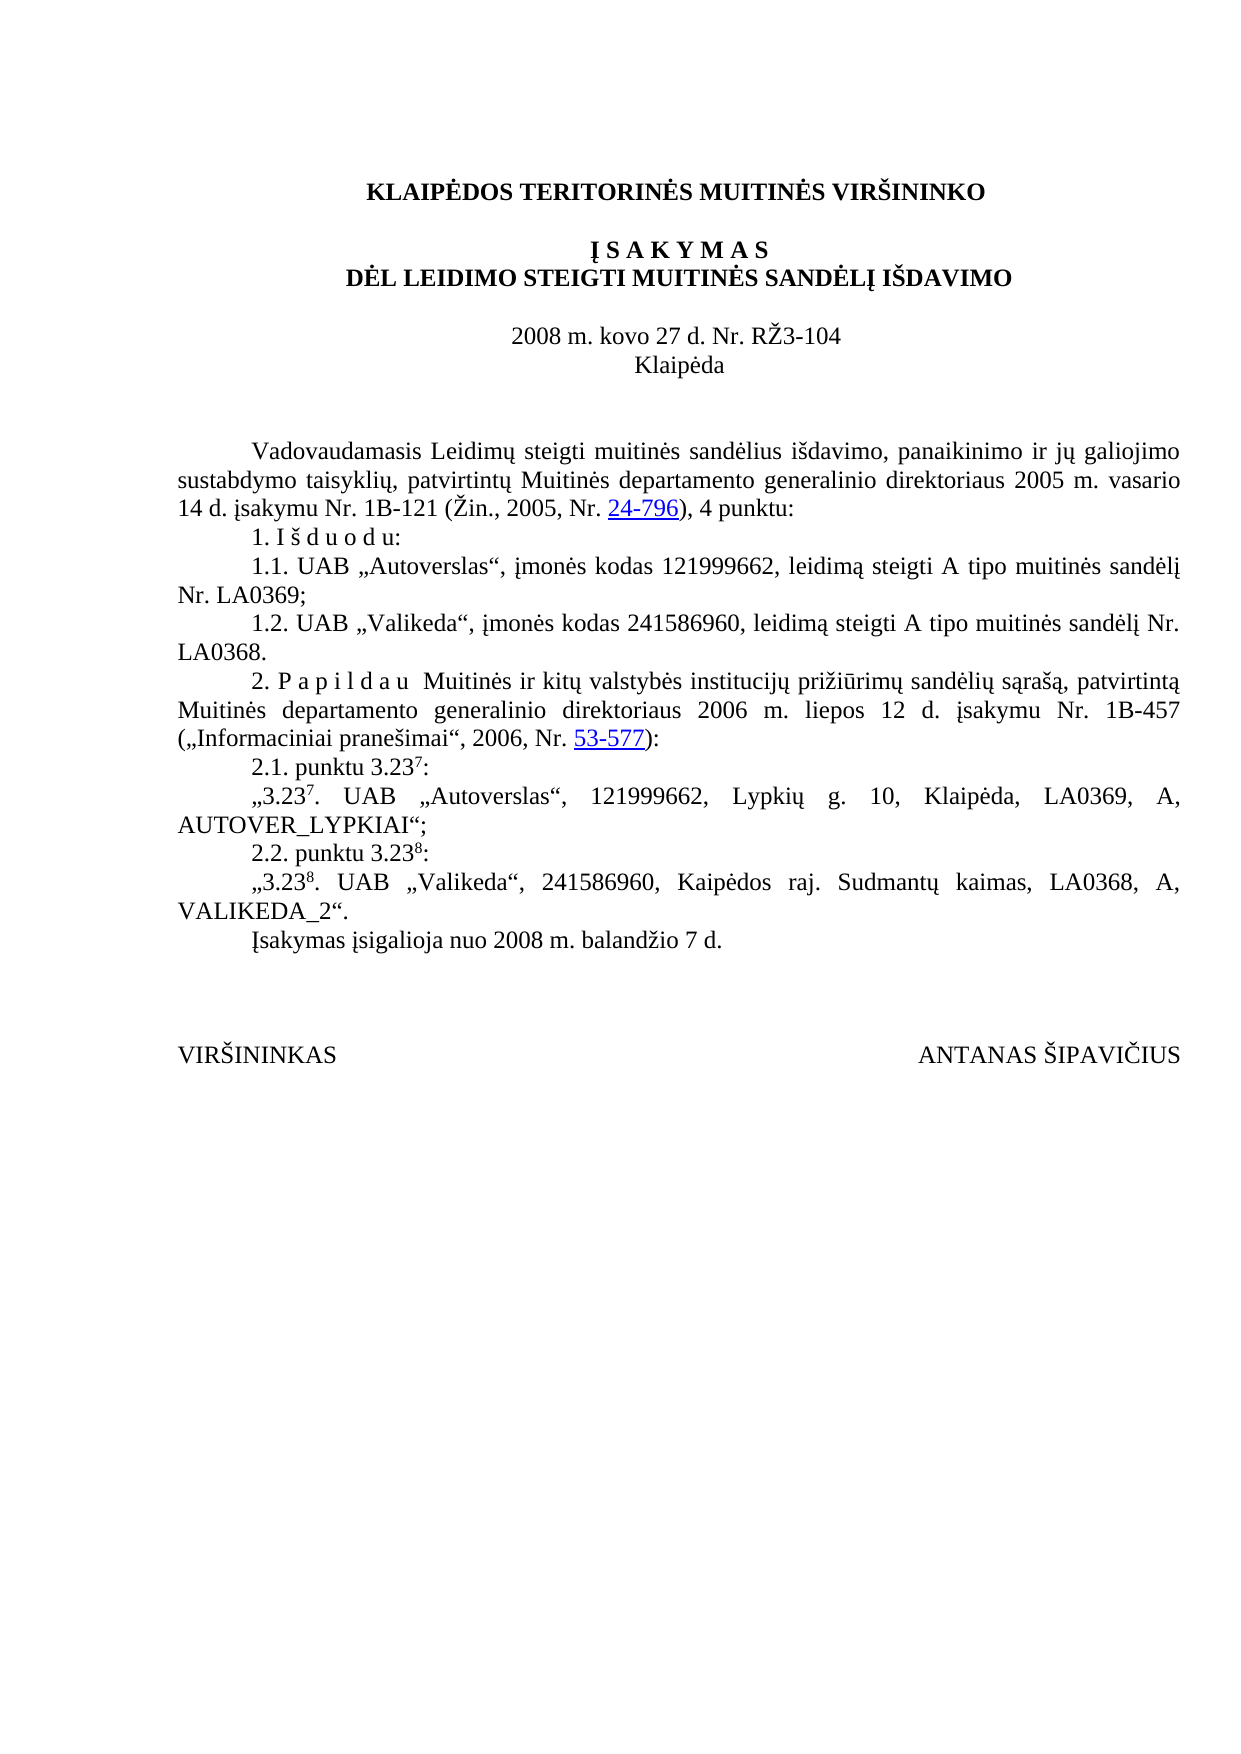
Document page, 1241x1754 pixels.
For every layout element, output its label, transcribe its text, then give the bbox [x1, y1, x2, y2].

text 2. Papildau Muitinės ir kitų valstybės institucijų prižiūrimų sandėlių sąrašą, patvirtintą Muitinės departamento generalinio direktoriaus 2006 m. liepos 12 d. įsakymu Nr. 1B-457 („Informaciniai pranešimai“, 2006, Nr. 53-577): [177, 666, 1181, 752]
text „3.238. UAB „Valikeda“, 241586960, Kaipėdos raj. Sudmantų kaimas, LA0368, A, VALIKEDA_2“. [177, 867, 1181, 925]
text Vadovaudamasis Leidimų steigti muitinės sandėlius išdavimo, panaikinimo ir jų galiojimo sustabdymo taisyklių, patvirtintų Muitinės departamento generalinio direktoriaus 2005 m. vasario 14 d. įsakymu Nr. 1B-121 (Žin., 2005, Nr. 24-796), 4 punktu: [177, 436, 1181, 522]
text 1. Išduodu: [177, 522, 1181, 551]
text Įsakymas įsigalioja nuo 2008 m. balandžio 7 d. [177, 925, 1181, 953]
text 2.1. punktu 3.237: [177, 752, 1181, 781]
text KLAIPĖDOS TERITORINĖS MUITINĖS VIRŠININKO [177, 177, 1181, 206]
text ĮSAKYMAS [177, 235, 1181, 263]
text 2008 m. kovo 27 d. Nr. RŽ3-104 [177, 321, 1181, 350]
text 1.1. UAB „Autoverslas“, įmonės kodas 121999662, leidimą steigti A tipo muitinės sandėlį Nr. LA0369; [177, 551, 1181, 608]
text Klaipėda [177, 350, 1181, 378]
text 1.2. UAB „Valikeda“, įmonės kodas 241586960, leidimą steigti A tipo muitinės sandėlį Nr. LA0368. [177, 608, 1181, 666]
text DĖL LEIDIMO STEIGTI MUITINĖS SANDĖLĮ IŠDAVIMO [177, 263, 1181, 292]
text „3.237. UAB „Autoverslas“, 121999662, Lypkių g. 10, Klaipėda, LA0369, A, AUTOVER_LYPKIAI“; [177, 781, 1181, 838]
text VIRŠININKAS ANTANAS ŠIPAVIČIUS [177, 1040, 1181, 1068]
text 2.2. punktu 3.238: [177, 838, 1181, 867]
